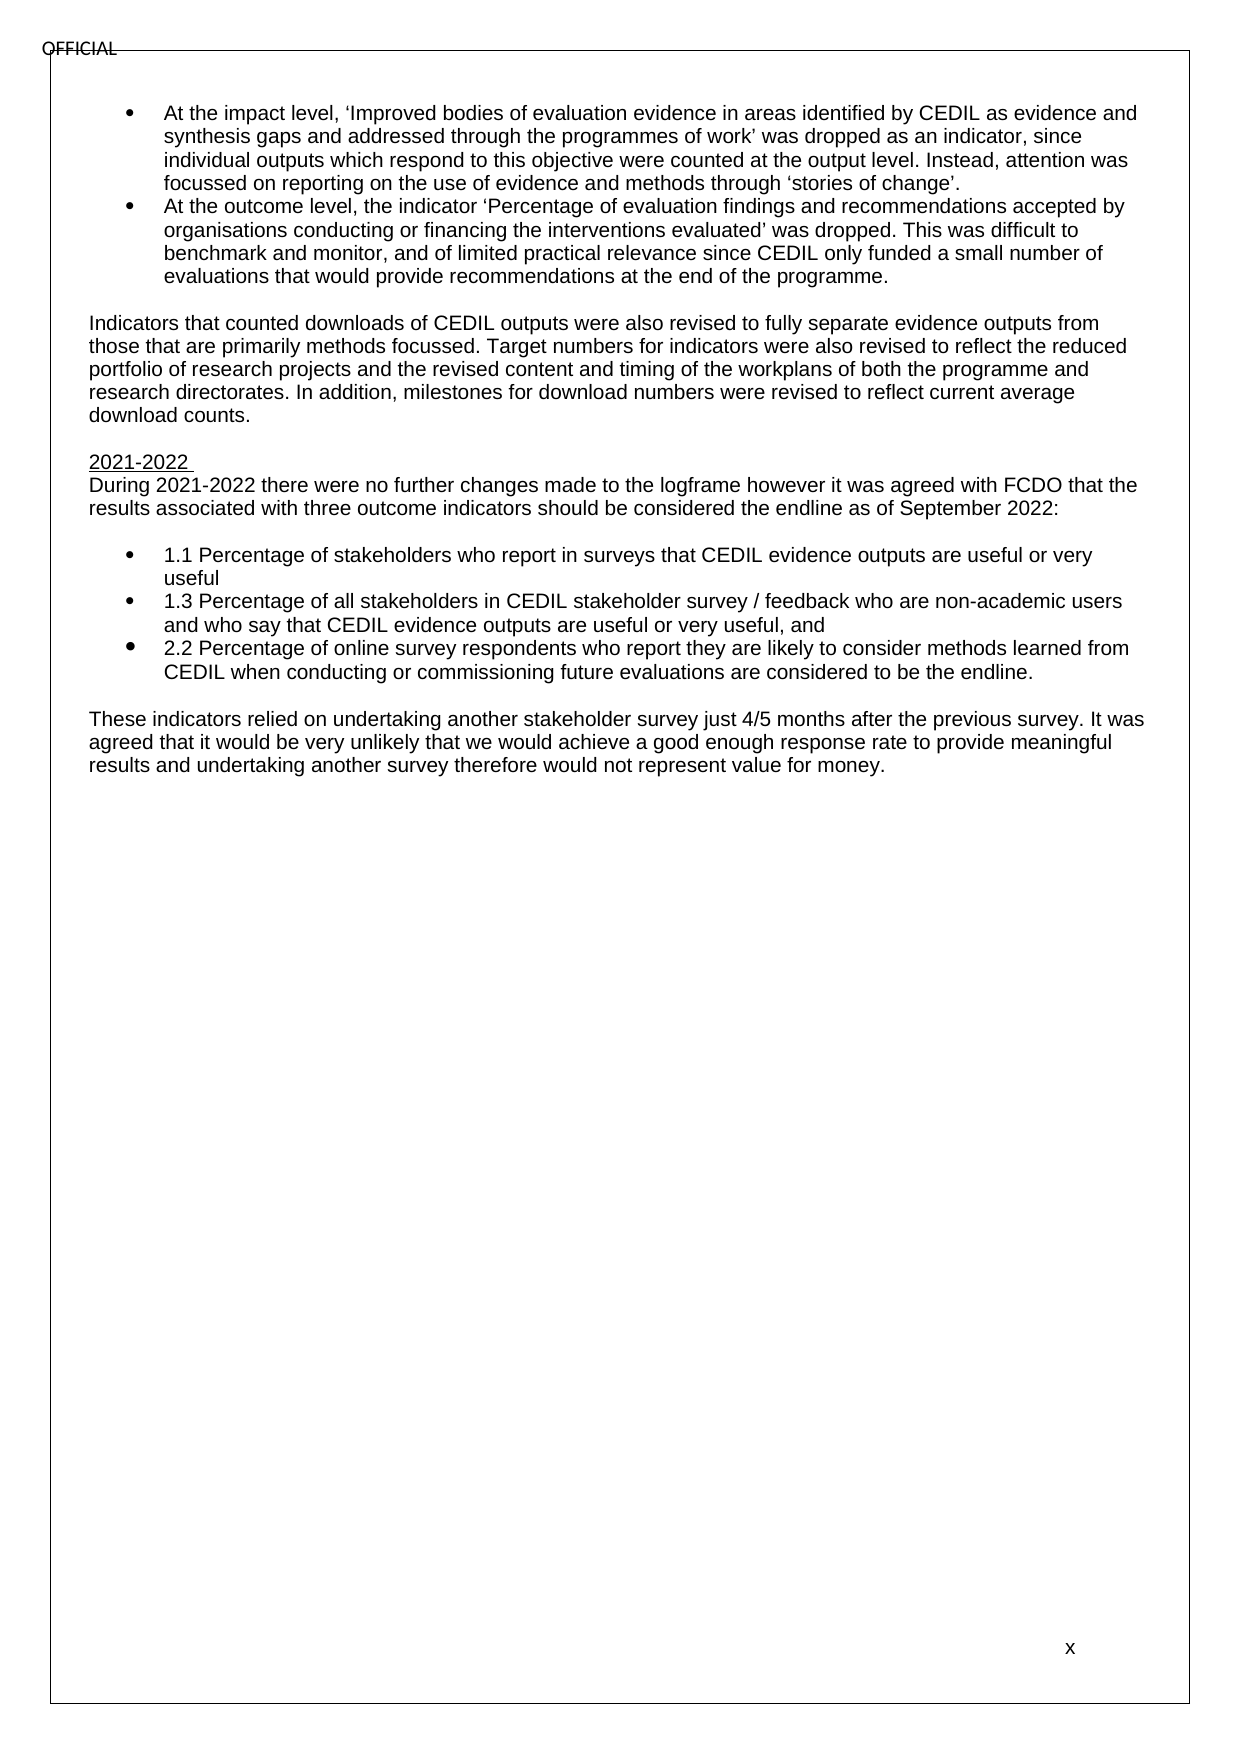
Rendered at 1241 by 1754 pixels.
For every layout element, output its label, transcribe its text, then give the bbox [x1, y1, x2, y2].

list At the impact level, ‘Improved bodies of evaluation evidence in areas identified by CEDIL as evidence and synthesis gaps and addressed through the programmes of work’ was dropped as an indicator, since individual outputs which respond to this objective were counted at the output level. Instead, attention was focussed on reporting on the use of evidence and methods through ‘stories of change’. [126, 102, 1152, 195]
text 2021-2022 [89, 450, 1152, 474]
list 1.1 Percentage of stakeholders who report in surveys that CEDIL evidence outputs are useful or very useful [126, 543, 1152, 590]
list At the outcome level, the indicator ‘Percentage of evaluation findings and recommendations accepted by organisations conducting or financing the interventions evaluated’ was dropped. This was difficult to benchmark and monitor, and of limited practical relevance since CEDIL only funded a small number of evaluations that would provide recommendations at the end of the programme. [126, 195, 1152, 288]
text During 2021-2022 there were no further changes made to the logframe however it was agreed with FCDO that the results associated with three outcome indicators should be considered the endline as of September 2022: [89, 474, 1152, 520]
text Indicators that counted downloads of CEDIL outputs were also revised to fully separate evidence outputs from those that are primarily methods focussed. Target numbers for indicators were also revised to reflect the reduced portfolio of research projects and the revised content and timing of the workplans of both the programme and research directorates. In addition, milestones for download numbers were revised to reflect current average download counts. [89, 311, 1152, 427]
list 1.3 Percentage of all stakeholders in CEDIL stakeholder survey / feedback who are non-academic users and who say that CEDIL evidence outputs are useful or very useful, and [126, 590, 1152, 636]
text These indicators relied on undertaking another stakeholder survey just 4/5 months after the previous survey. It was agreed that it would be very unlikely that we would achieve a good enough response rate to provide meaningful results and undertaking another survey therefore would not represent value for money. [89, 707, 1152, 777]
list 2.2 Percentage of online survey respondents who report they are likely to consider methods learned from CEDIL when conducting or commissioning future evaluations are considered to be the endline. [126, 636, 1152, 684]
